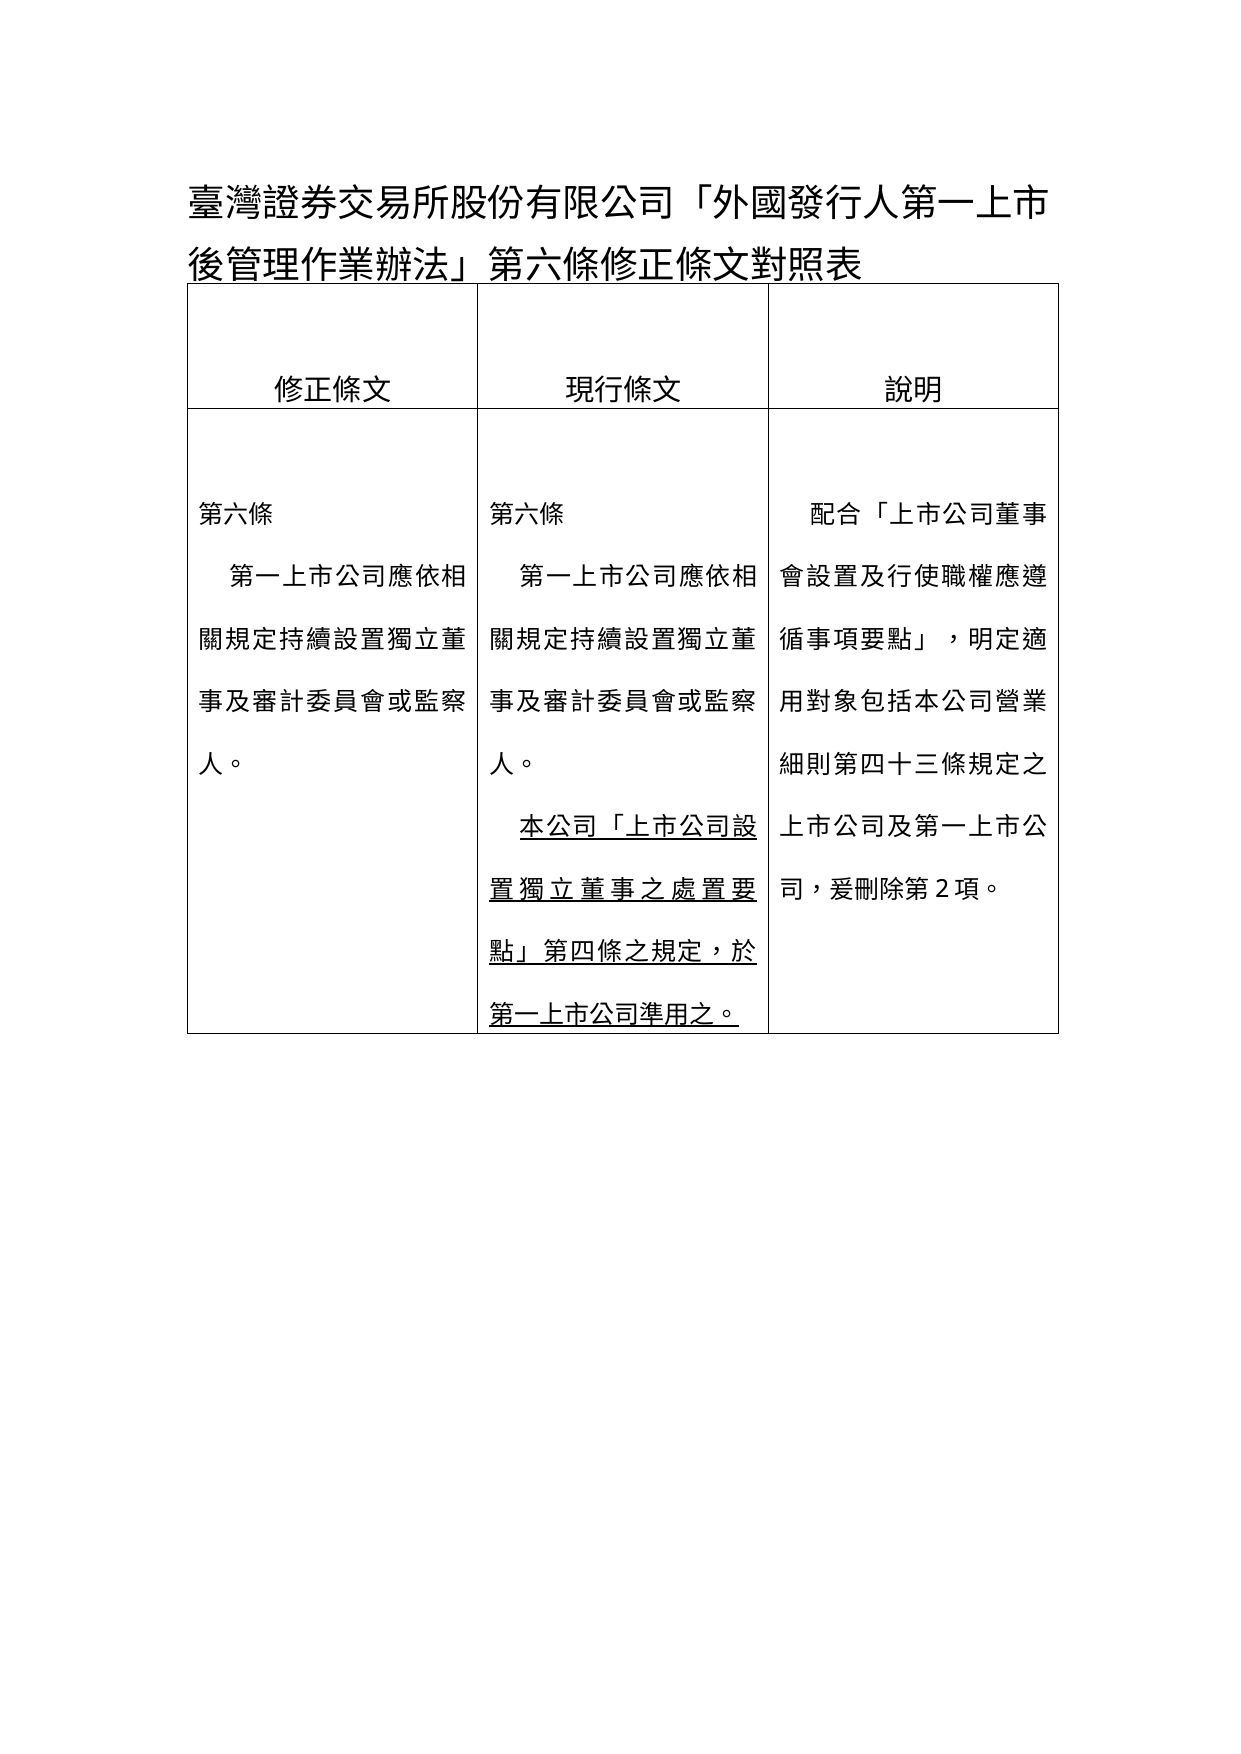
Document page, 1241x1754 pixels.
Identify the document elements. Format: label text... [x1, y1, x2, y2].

table_cell 配合「上市公司董事會設置及行使職權應遵循事項要點」，明定適用對象包括本公司營業細則第四十三條規定之上市公司及第一上市公司，爰刪除第2項。 [769, 409, 1058, 1033]
table_header 現行條文 [478, 284, 768, 408]
table_header 修正條文 [188, 284, 477, 408]
table_header 說明 [769, 284, 1058, 408]
table_cell 第六條 第一上市公司應依相關規定持續設置獨立董事及審計委員會或監察人。 本公司「上市公司設置獨立董事之處置要點」第四條之規定，於第一上市公司準用之。 [478, 409, 768, 1033]
text 臺灣證券交易所股份有限公司「外國發行人第一上市後管理作業辦法」第六條修正條文對照表 [187, 158, 1053, 283]
table_cell 第六條 第一上市公司應依相關規定持續設置獨立董事及審計委員會或監察人。 [188, 409, 477, 1033]
